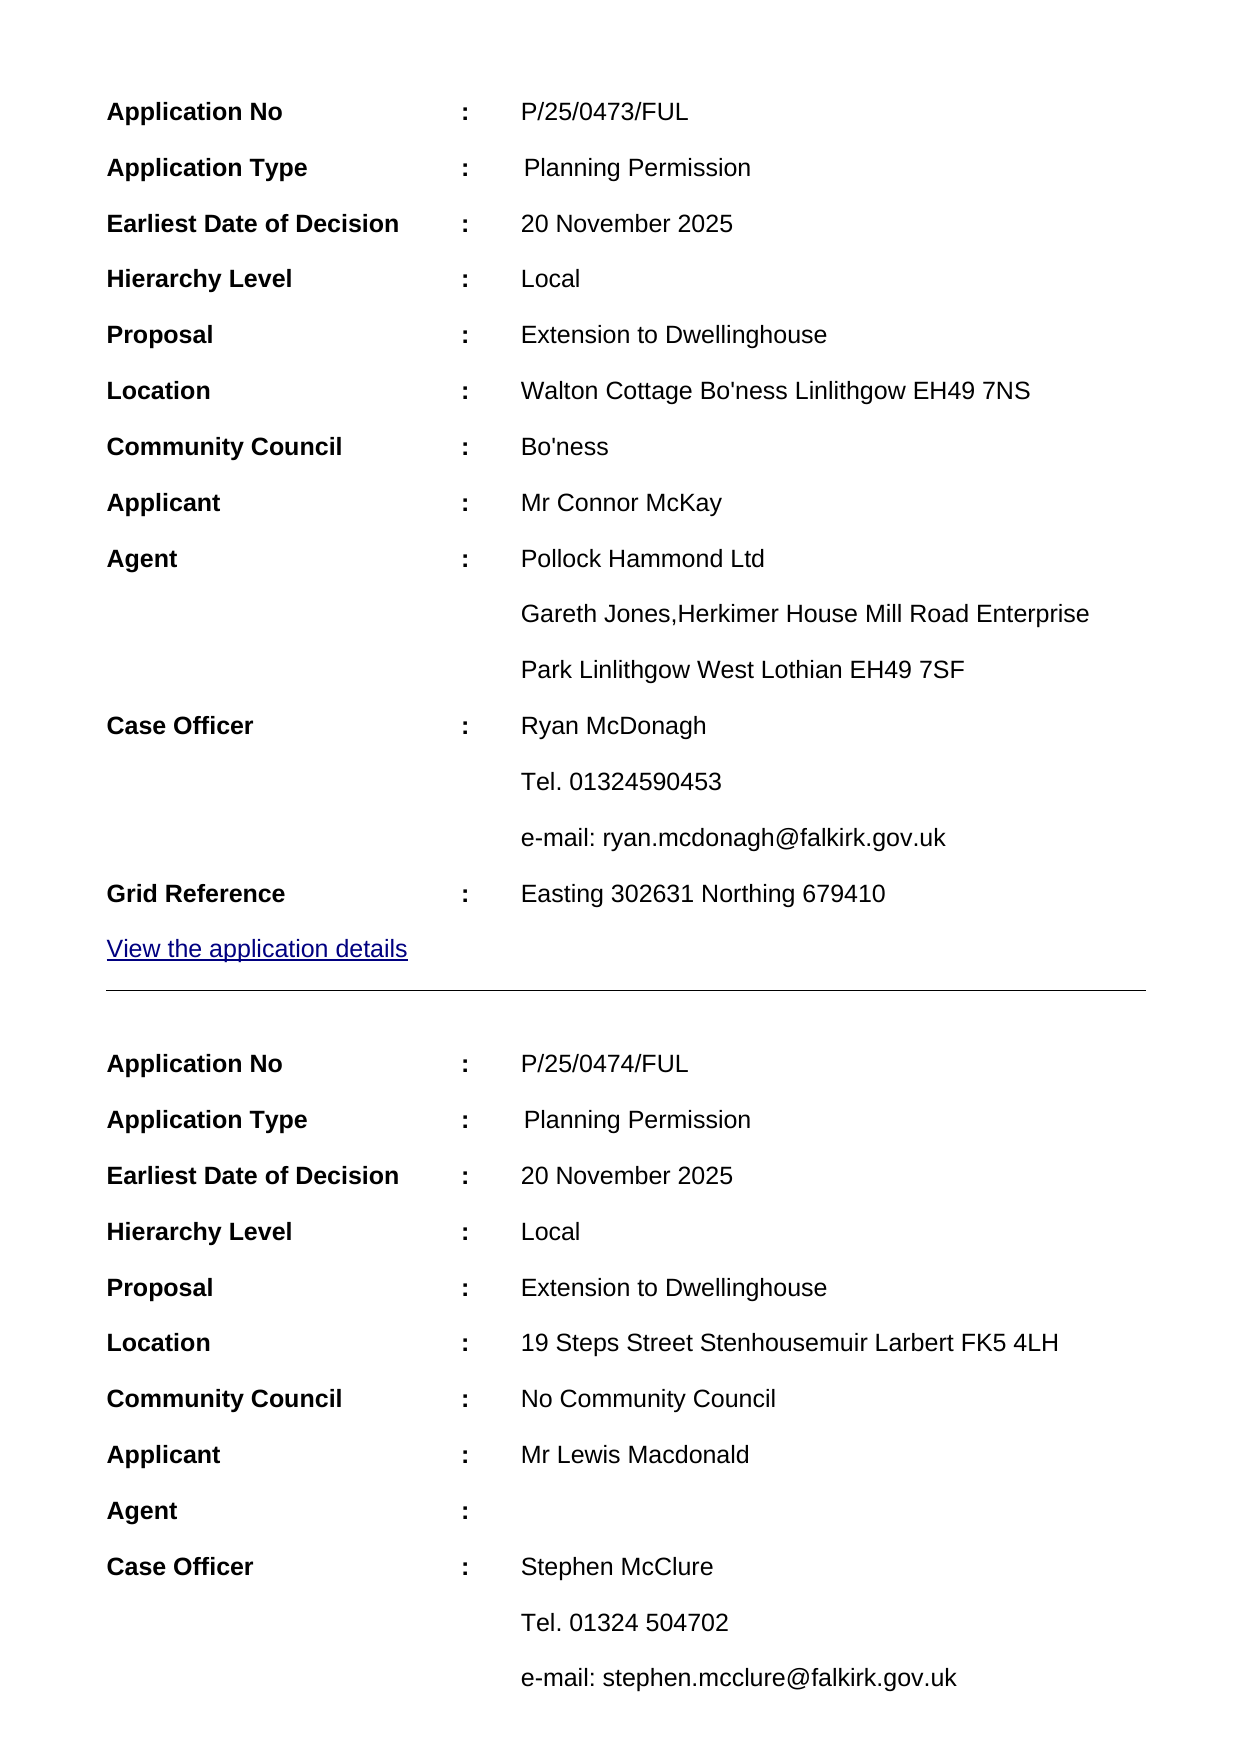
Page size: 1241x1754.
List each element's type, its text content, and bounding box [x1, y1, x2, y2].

text Earliest Date of Decision : 20 November 2025 [106, 1161, 1146, 1189]
text View the application details [106, 934, 1146, 963]
text e-mail: ryan.mcdonagh@falkirk.gov.uk [106, 823, 1146, 851]
text Agent : Pollock Hammond Ltd [106, 543, 1146, 572]
text Applicant : Mr Lewis Macdonald [106, 1440, 1146, 1469]
text Proposal : Extension to Dwellinghouse [106, 320, 1146, 349]
text Applicant : Mr Connor McKay [106, 488, 1146, 516]
text Case Officer : Ryan McDonagh [106, 711, 1146, 740]
text Community Council : No Community Council [106, 1384, 1146, 1413]
text Park Linlithgow West Lothian EH49 7SF [106, 655, 1146, 684]
text Application Type : Planning Permission [106, 153, 1146, 181]
text Location : Walton Cottage Bo'ness Linlithgow EH49 7NS [106, 376, 1146, 405]
text Proposal : Extension to Dwellinghouse [106, 1272, 1146, 1301]
text Application No : P/25/0473/FUL [106, 97, 1146, 126]
text Location : 19 Steps Street Stenhousemuir Larbert FK5 4LH [106, 1328, 1146, 1357]
text Hierarchy Level : Local [106, 264, 1146, 293]
text Case Officer : Stephen McClure [106, 1552, 1146, 1580]
text Gareth Jones,Herkimer House Mill Road Enterprise [106, 599, 1146, 628]
text Tel. 01324590453 [106, 767, 1146, 796]
text Tel. 01324 504702 [106, 1607, 1146, 1636]
text Grid Reference : Easting 302631 Northing 679410 [106, 878, 1146, 907]
text Application No : P/25/0474/FUL [106, 1049, 1146, 1078]
text e-mail: stephen.mcclure@falkirk.gov.uk [106, 1663, 1146, 1692]
text Application Type : Planning Permission [106, 1105, 1146, 1134]
text Earliest Date of Decision : 20 November 2025 [106, 208, 1146, 237]
text Community Council : Bo'ness [106, 432, 1146, 461]
text Hierarchy Level : Local [106, 1217, 1146, 1245]
text Agent : [106, 1496, 1146, 1524]
